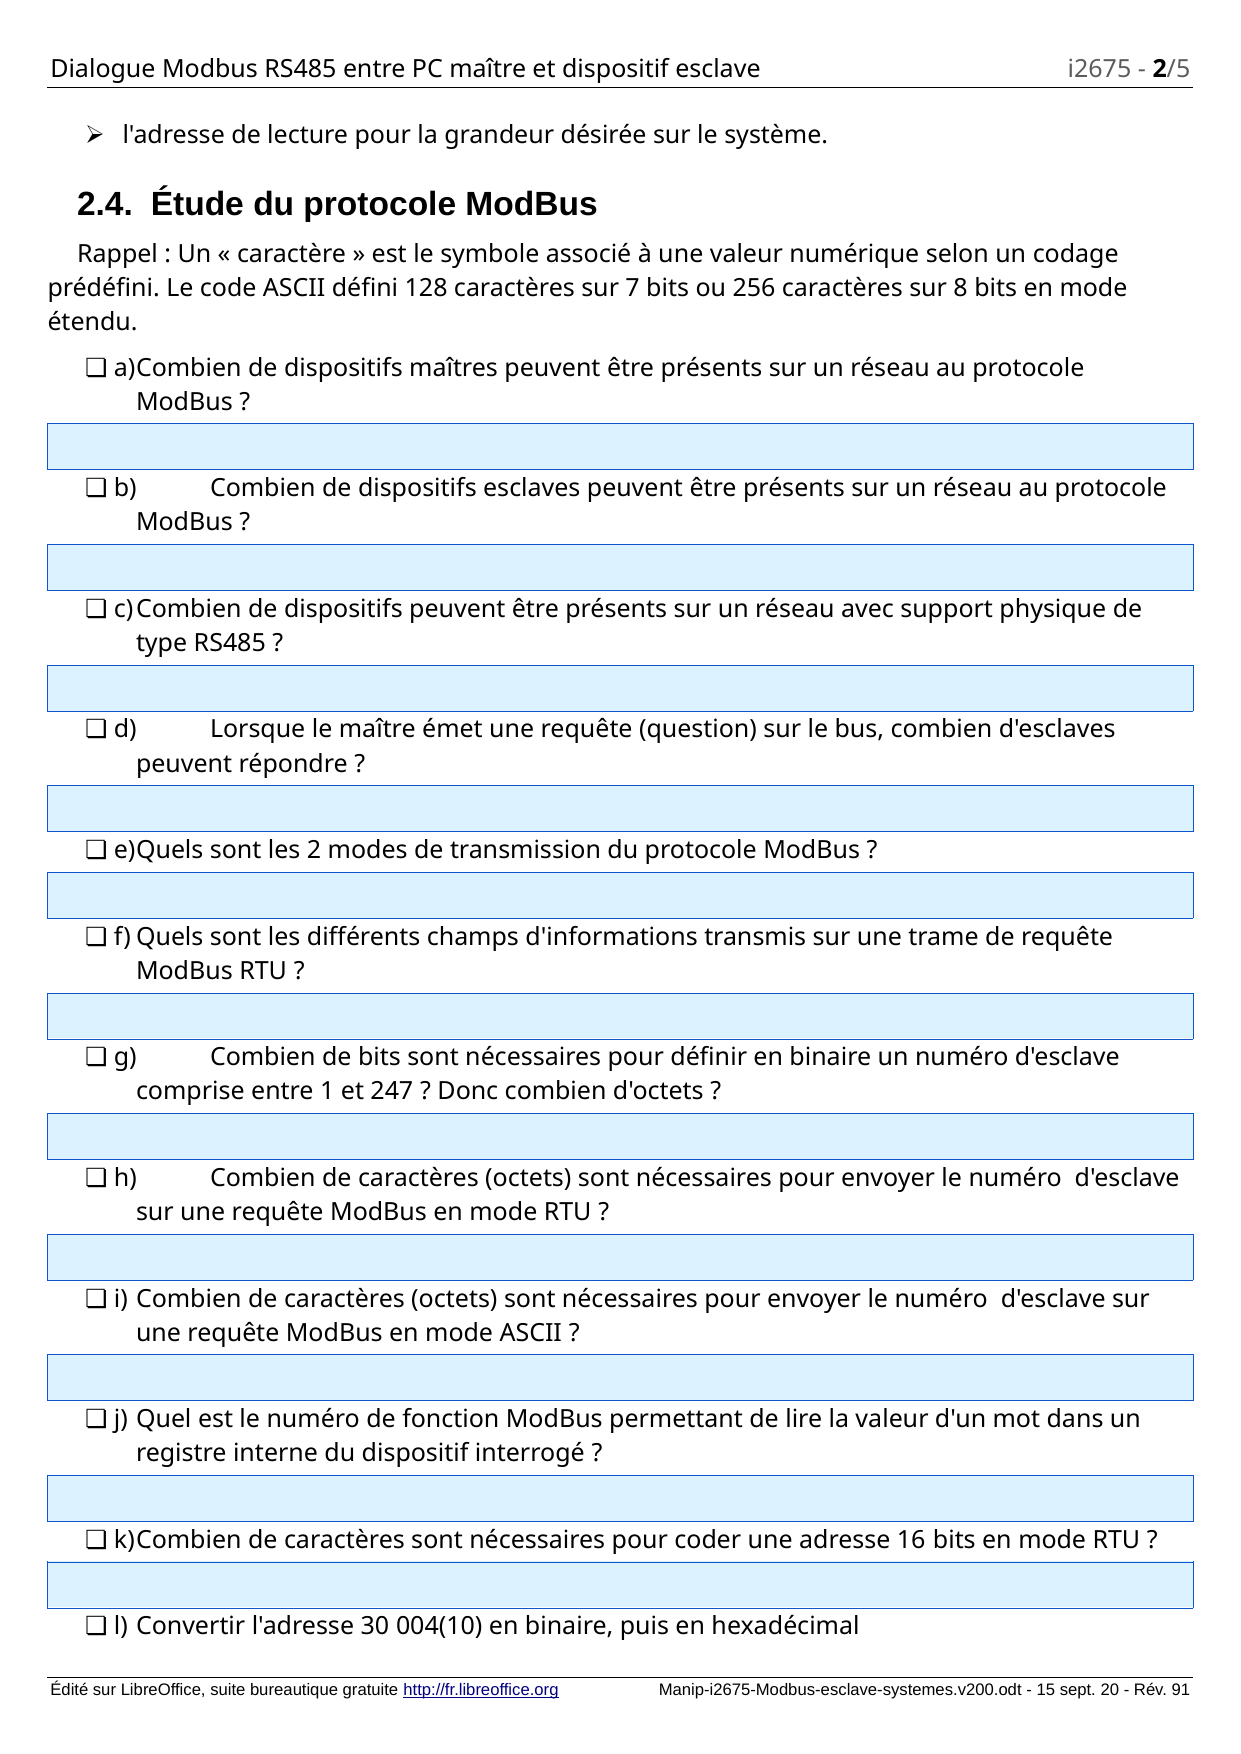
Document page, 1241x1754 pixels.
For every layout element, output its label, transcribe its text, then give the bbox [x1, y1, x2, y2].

list Combien de dispositifs maîtres peuvent être présents sur un réseau au protocole ModBus ? [85, 349, 1193, 417]
list l'adresse de lecture pour la grandeur désirée sur le système. [85, 117, 1193, 151]
table_header [48, 545, 1193, 590]
list Combien de dispositifs peuvent être présents sur un réseau avec support physique de type RS485 ? [85, 591, 1193, 659]
table_header [48, 1114, 1193, 1159]
subtitle Étude du protocole ModBus [77, 184, 1193, 223]
list Lorsque le maître émet une requête (question) sur le bus, combien d'esclaves peuvent répondre ? [85, 712, 1193, 779]
table_header [48, 1476, 1193, 1521]
list Convertir l'adresse 30 004(10) en binaire, puis en hexadécimal [85, 1609, 1193, 1642]
list Quel est le numéro de fonction ModBus permettant de lire la valeur d'un mot dans un registre interne du dispositif interrogé ? [85, 1401, 1193, 1469]
table_header [48, 994, 1193, 1038]
table_header [48, 1235, 1193, 1280]
list Quels sont les différents champs d'informations transmis sur une trame de requête ModBus RTU ? [85, 919, 1193, 986]
table_header [48, 666, 1193, 711]
list Combien de dispositifs esclaves peuvent être présents sur un réseau au protocole ModBus ? [85, 470, 1193, 538]
text Rappel : Un « caractère » est le symbole associé à une valeur numérique selon un codage prédéfini. Le code ASCII défini 128 caractères sur 7 bits ou 256 caractères sur 8 bits en mode étendu. [47, 235, 1193, 337]
table_header [48, 424, 1193, 469]
table_header [48, 786, 1193, 831]
table_header [48, 1355, 1193, 1400]
table_header [48, 1563, 1193, 1607]
list Quels sont les 2 modes de transmission du protocole ModBus ? [85, 832, 1193, 866]
list Combien de caractères sont nécessaires pour coder une adresse 16 bits en mode RTU ? [85, 1522, 1193, 1556]
list Combien de bits sont nécessaires pour définir en binaire un numéro d'esclave comprise entre 1 et 247 ? Donc combien d'octets ? [85, 1040, 1193, 1107]
list Combien de caractères (octets) sont nécessaires pour envoyer le numéro d'esclave sur une requête ModBus en mode RTU ? [85, 1160, 1193, 1228]
table_header [48, 873, 1193, 918]
list Combien de caractères (octets) sont nécessaires pour envoyer le numéro d'esclave sur une requête ModBus en mode ASCII ? [85, 1281, 1193, 1348]
